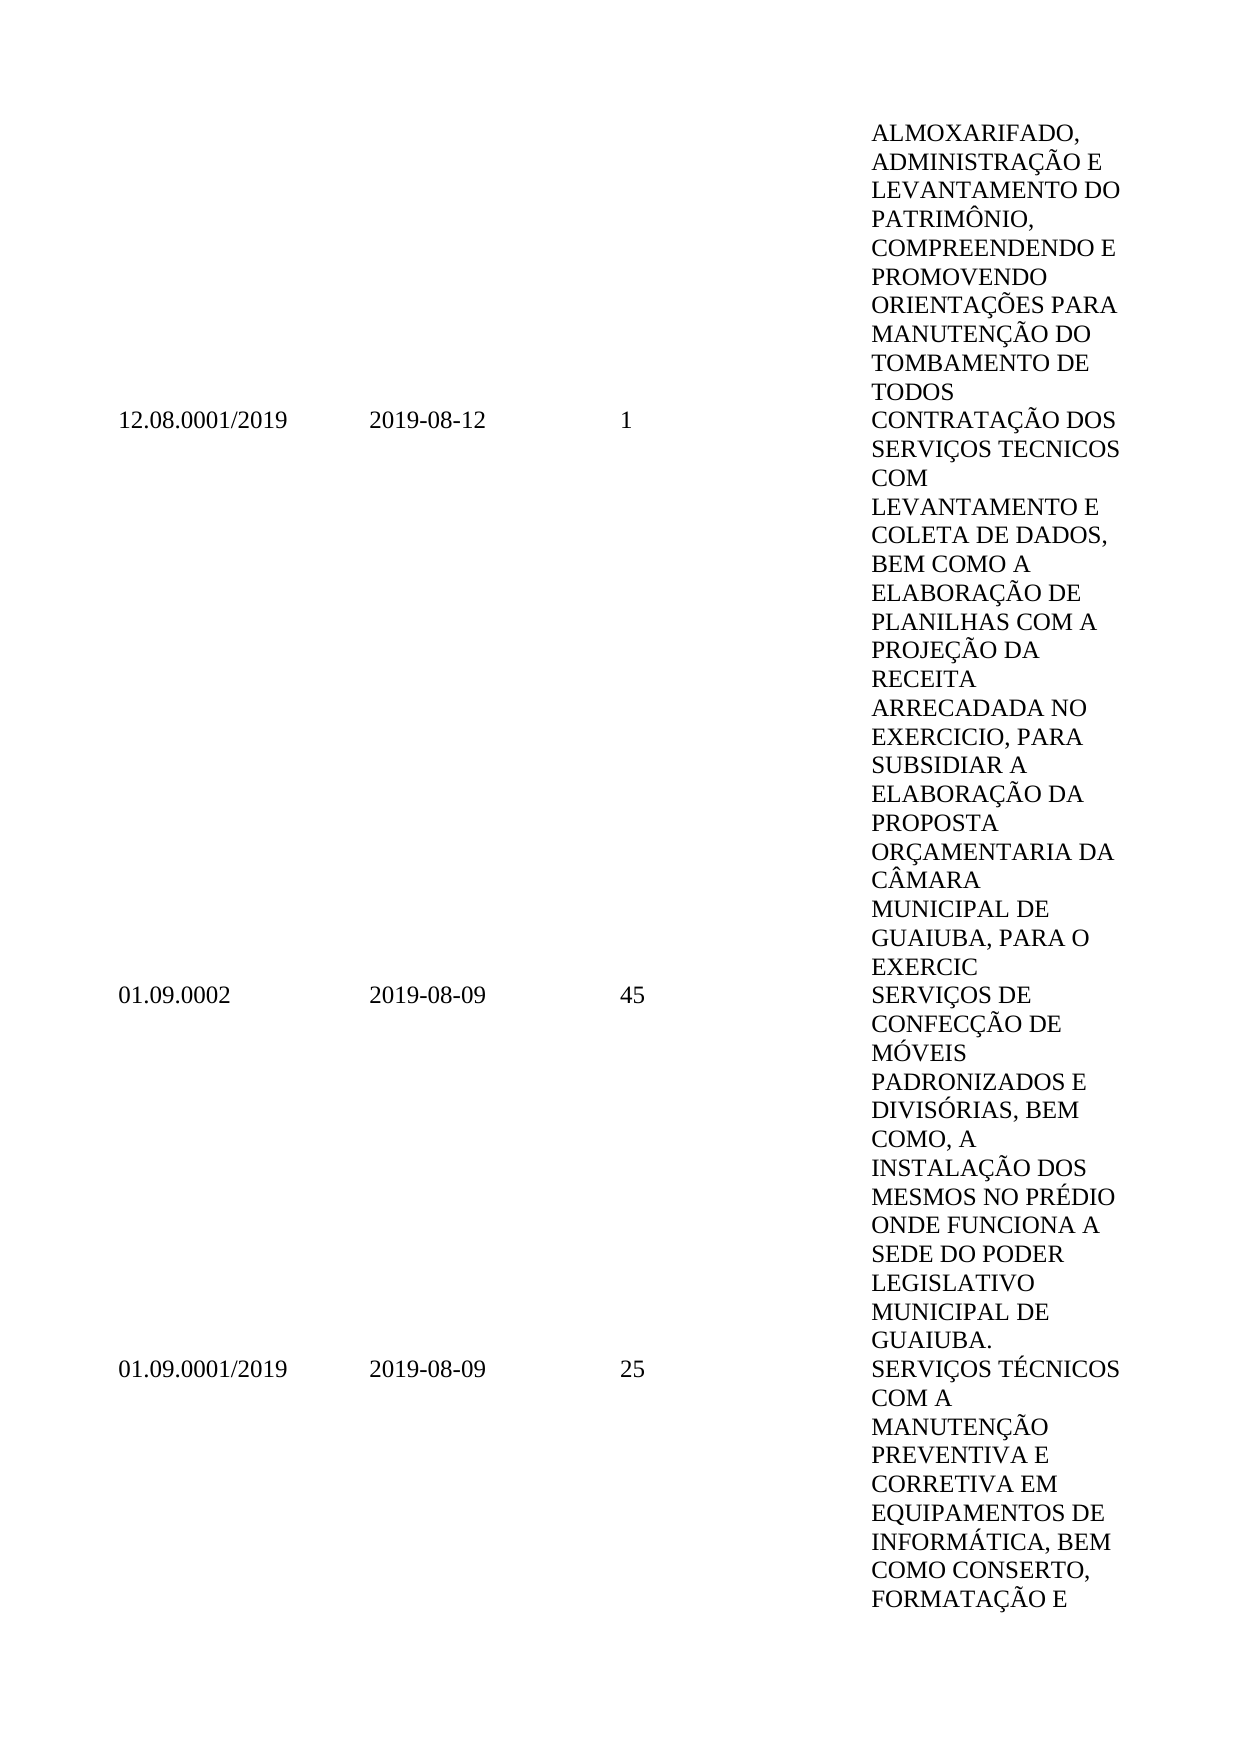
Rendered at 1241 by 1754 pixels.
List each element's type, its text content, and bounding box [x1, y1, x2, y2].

table_cell SERVIÇOS DE CONFECÇÃO DE MÓVEIS PADRONIZADOS E DIVISÓRIAS, BEM COMO, A INSTALAÇÃO DOS MESMOS NO PRÉDIO ONDE FUNCIONA A SEDE DO PODER LEGISLATIVO MUNICIPAL DE GUAIUBA. [871, 981, 1122, 1354]
table_cell 2019-08-09 [369, 981, 620, 1354]
table_cell SERVIÇOS TÉCNICOS COM A MANUTENÇÃO PREVENTIVA E CORRETIVA EM EQUIPAMENTOS DE INFORMÁTICA, BEM COMO CONSERTO, FORMATAÇÃO E [871, 1354, 1122, 1613]
table_cell CONTRATAÇÃO DOS SERVIÇOS TECNICOS COM LEVANTAMENTO E COLETA DE DADOS, BEM COMO A ELABORAÇÃO DE PLANILHAS COM A PROJEÇÃO DA RECEITA ARRECADADA NO EXERCICIO, PARA SUBSIDIAR A ELABORAÇÃO DA PROPOSTA ORÇAMENTARIA DA CÂMARA MUNICIPAL DE GUAIUBA, PARA O EXERCIC [871, 406, 1122, 981]
table_cell 01.09.0002 [118, 981, 369, 1354]
table_cell 12.08.0001/2019 [118, 406, 369, 981]
table_cell 25 [620, 1354, 871, 1613]
table_cell 1 [620, 406, 871, 981]
table_cell [118, 118, 369, 406]
table_cell 45 [620, 981, 871, 1354]
table_cell 2019-08-12 [369, 406, 620, 981]
table_cell [369, 118, 620, 406]
table_cell [620, 118, 871, 406]
table_cell 2019-08-09 [369, 1354, 620, 1613]
table_cell 01.09.0001/2019 [118, 1354, 369, 1613]
table_cell ALMOXARIFADO, ADMINISTRAÇÃO E LEVANTAMENTO DO PATRIMÔNIO, COMPREENDENDO E PROMOVENDO ORIENTAÇÕES PARA MANUTENÇÃO DO TOMBAMENTO DE TODOS [871, 118, 1122, 406]
